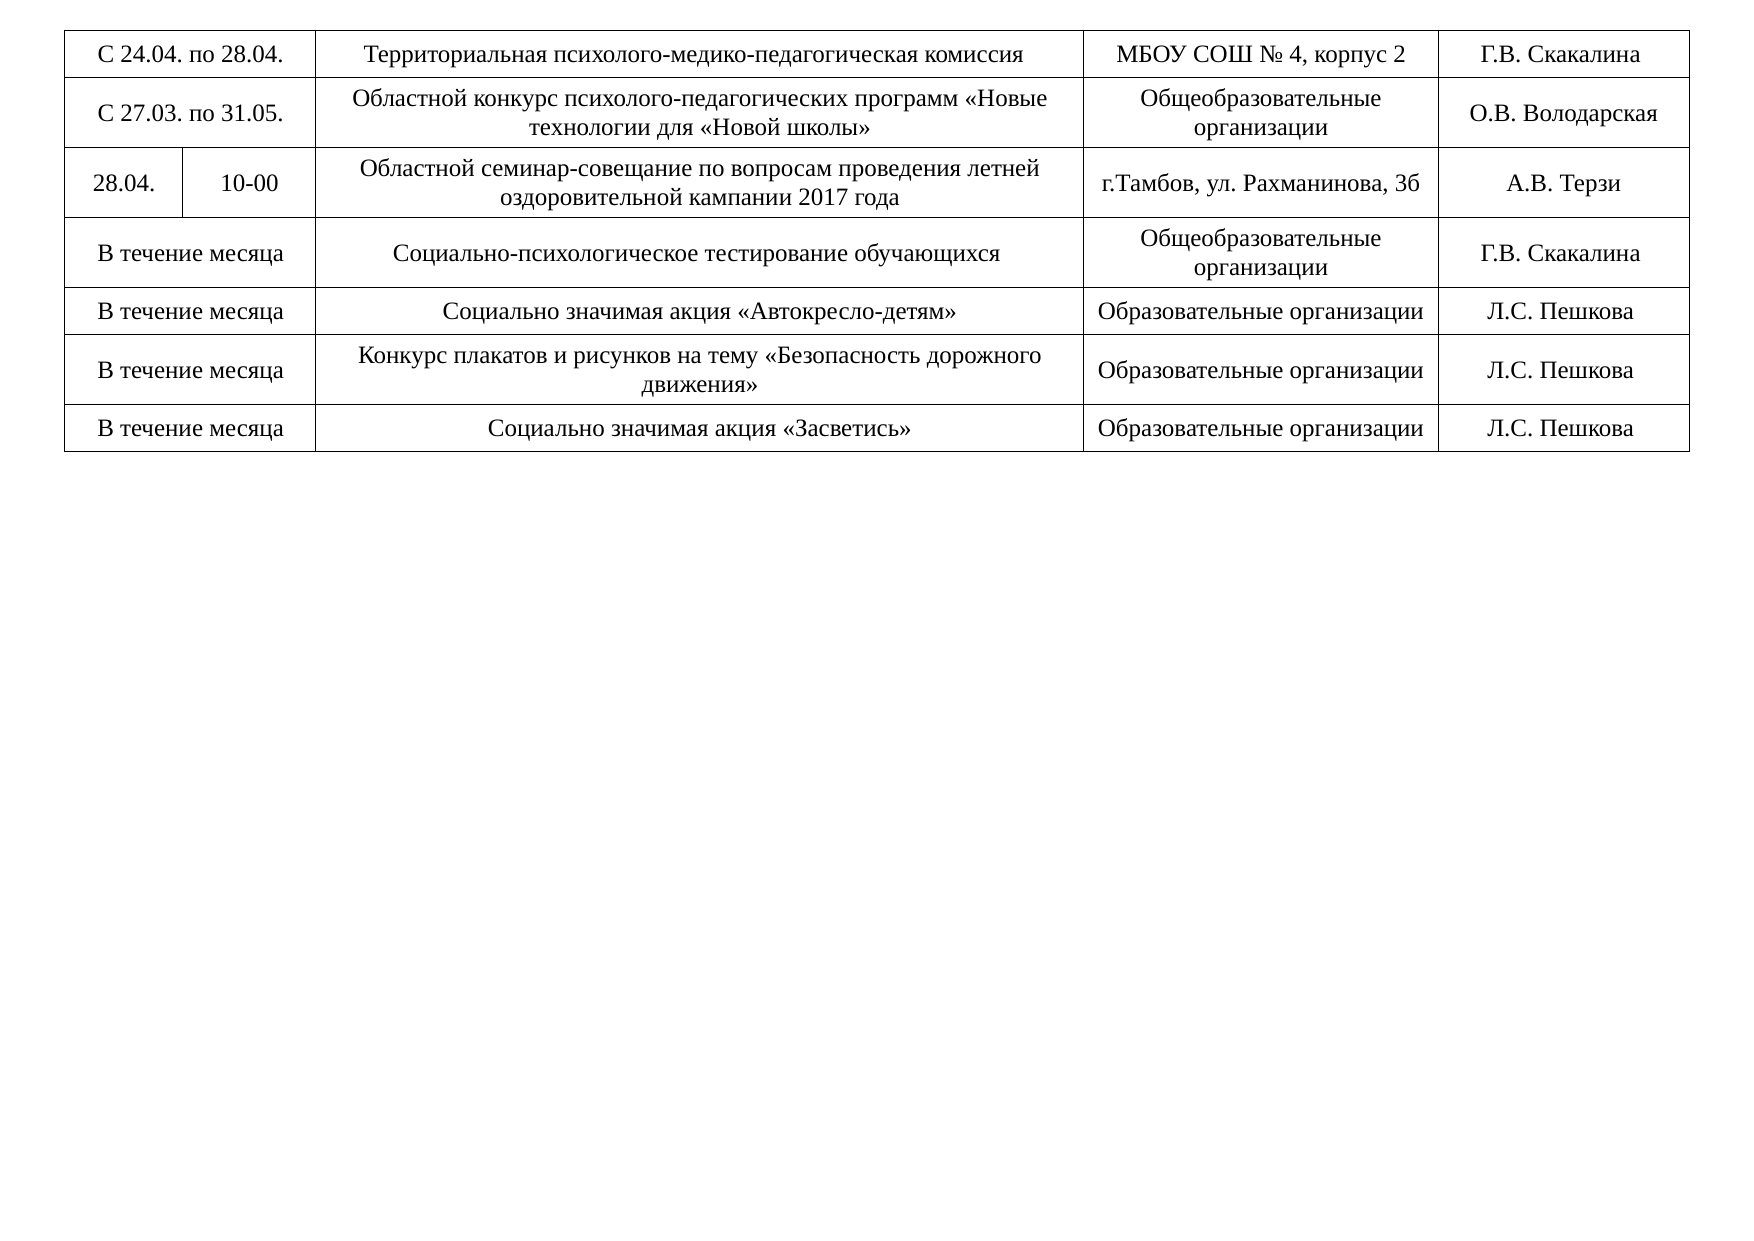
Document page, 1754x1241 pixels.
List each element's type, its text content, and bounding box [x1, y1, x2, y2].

table_cell 10-00 [183, 148, 315, 217]
table_cell О.В. Володарская [1439, 78, 1689, 147]
table_cell Территориальная психолого-медико-педагогическая комиссия [316, 31, 1083, 77]
table_cell В течение месяца [65, 218, 315, 287]
table_cell Г.В. Скакалина [1439, 31, 1689, 77]
table_cell Социально значимая акция «Автокресло-детям» [316, 288, 1083, 334]
table_cell Л.С. Пешкова [1439, 335, 1689, 404]
table_cell Л.С. Пешкова [1439, 405, 1689, 451]
table_cell В течение месяца [65, 405, 315, 451]
table_cell МБОУ СОШ № 4, корпус 2 [1084, 31, 1438, 77]
table_cell В течение месяца [65, 288, 315, 334]
table_cell Социально-психологическое тестирование обучающихся [316, 218, 1083, 287]
table_cell Областной семинар-совещание по вопросам проведения летней оздоровительной кампании 2017 года [316, 148, 1083, 217]
table_cell Г.В. Скакалина [1439, 218, 1689, 287]
table_cell С 27.03. по 31.05. [65, 78, 315, 147]
table_cell С 24.04. по 28.04. [65, 31, 315, 77]
table_cell Общеобразовательные организации [1084, 78, 1438, 147]
table_cell Общеобразовательные организации [1084, 218, 1438, 287]
table_cell Областной конкурс психолого-педагогических программ «Новые технологии для «Новой школы» [316, 78, 1083, 147]
table_cell А.В. Терзи [1439, 148, 1689, 217]
table_cell Образовательные организации [1084, 335, 1438, 404]
table_cell 28.04. [65, 148, 182, 217]
table_cell В течение месяца [65, 335, 315, 404]
table_cell Л.С. Пешкова [1439, 288, 1689, 334]
table_cell Социально значимая акция «Засветись» [316, 405, 1083, 451]
table_cell Конкурс плакатов и рисунков на тему «Безопасность дорожного движения» [316, 335, 1083, 404]
table_cell Образовательные организации [1084, 405, 1438, 451]
table_cell г.Тамбов, ул. Рахманинова, 3б [1084, 148, 1438, 217]
table_cell Образовательные организации [1084, 288, 1438, 334]
